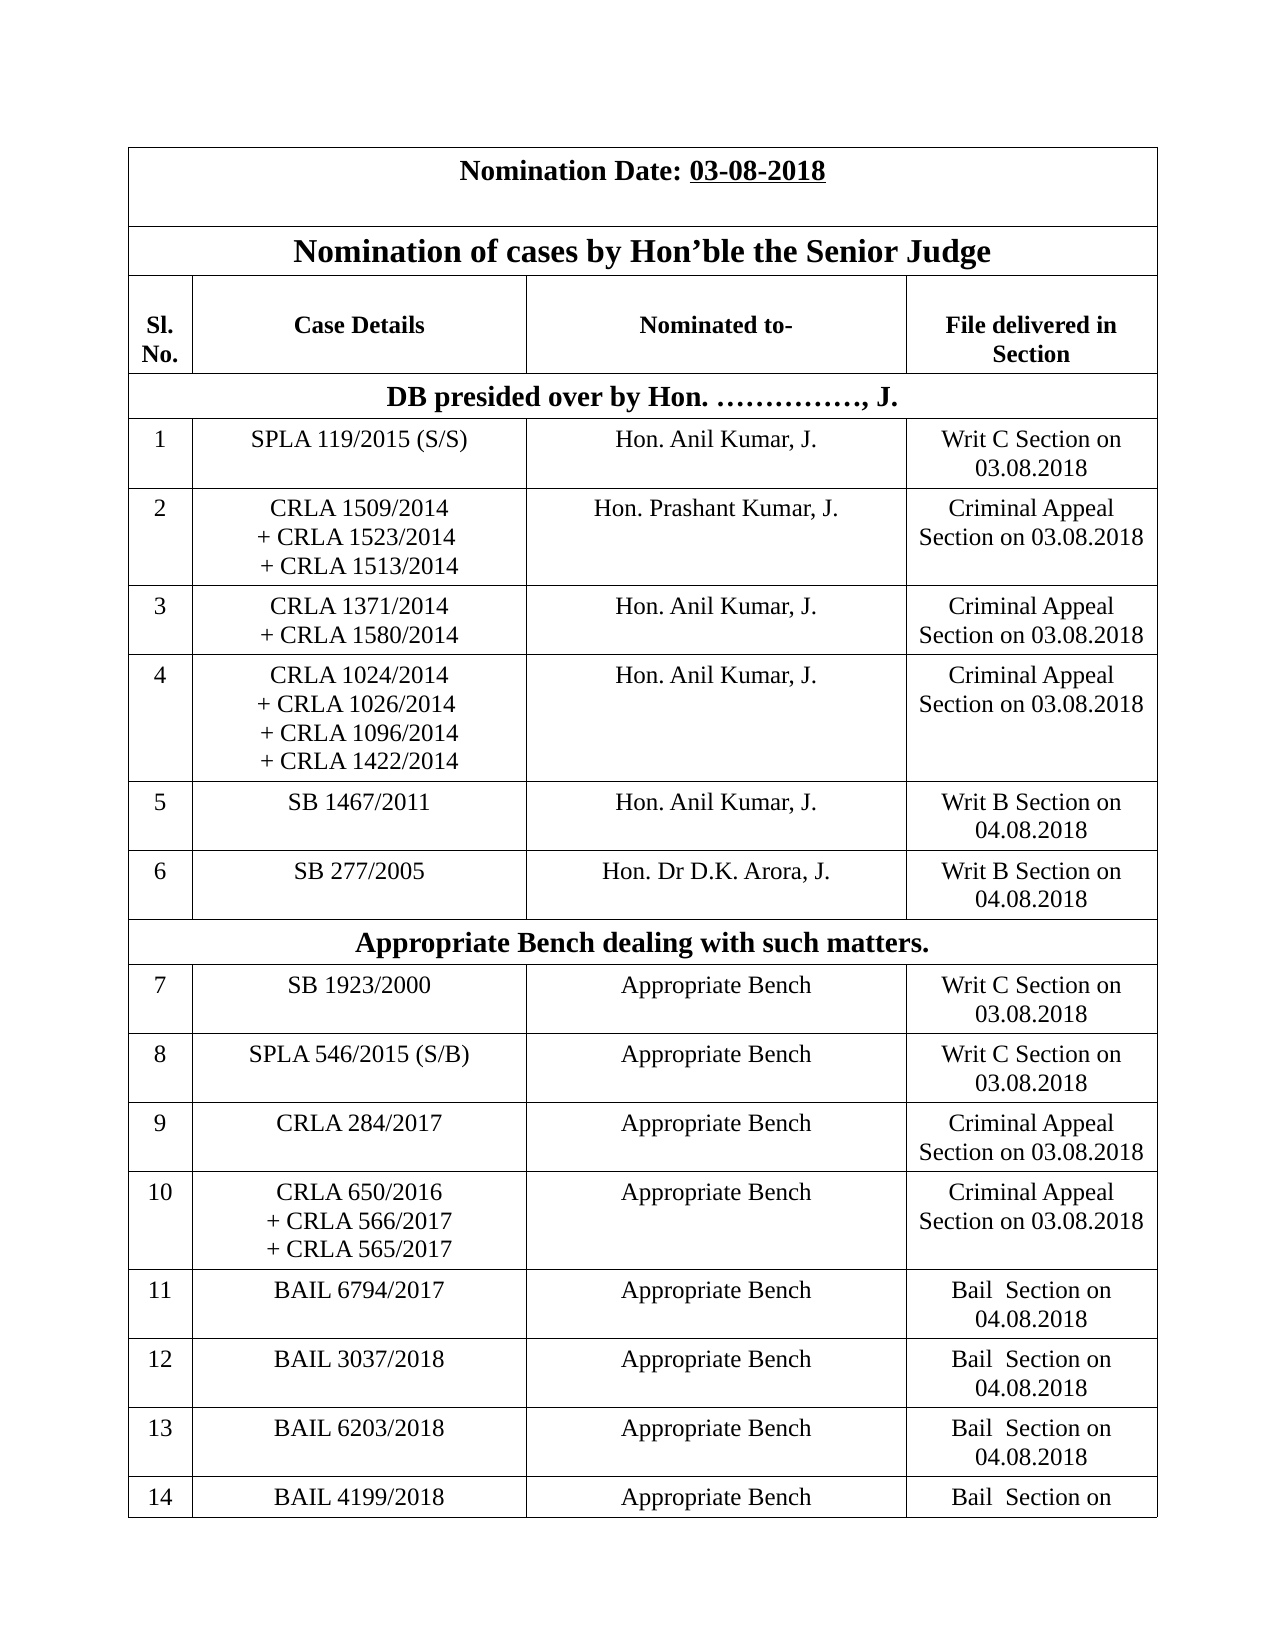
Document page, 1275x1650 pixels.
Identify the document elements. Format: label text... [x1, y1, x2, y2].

table_cell SB 277/2005 [193, 851, 526, 919]
table_cell 2 [129, 489, 192, 585]
table_cell DB presided over by Hon. ……………, J. [129, 374, 1157, 418]
table_cell Bail Section on 04.08.2018 [907, 1408, 1157, 1476]
table_cell 5 [129, 782, 192, 850]
table_cell Hon. Anil Kumar, J. [527, 782, 906, 850]
table_cell Hon. Anil Kumar, J. [527, 586, 906, 654]
table_cell SB 1467/2011 [193, 782, 526, 850]
table_cell Nomination of cases by Hon’ble the Senior Judge [129, 227, 1157, 275]
table_cell 9 [129, 1103, 192, 1171]
table_cell Criminal Appeal Section on 03.08.2018 [907, 655, 1157, 781]
table_cell CRLA 650/2016 + CRLA 566/2017 + CRLA 565/2017 [193, 1172, 526, 1269]
table_cell Criminal Appeal Section on 03.08.2018 [907, 1103, 1157, 1171]
table_cell CRLA 1509/2014 + CRLA 1523/2014 + CRLA 1513/2014 [193, 489, 526, 585]
table_cell BAIL 3037/2018 [193, 1339, 526, 1407]
table_cell CRLA 1371/2014 + CRLA 1580/2014 [193, 586, 526, 654]
table_cell SPLA 119/2015 (S/S) [193, 419, 526, 487]
table_cell 3 [129, 586, 192, 654]
table_cell 14 [129, 1477, 192, 1517]
table_cell 1 [129, 419, 192, 487]
table_cell 12 [129, 1339, 192, 1407]
table_cell BAIL 4199/2018 [193, 1477, 526, 1517]
table_cell Appropriate Bench [527, 1339, 906, 1407]
table_cell Writ B Section on 04.08.2018 [907, 851, 1157, 919]
table_cell Bail Section on [907, 1477, 1157, 1517]
table_cell SPLA 546/2015 (S/B) [193, 1034, 526, 1102]
table_header Nomination Date: 03-08-2018 [129, 148, 1157, 226]
table_cell 11 [129, 1270, 192, 1338]
table_cell Nominated to- [527, 276, 906, 373]
table_cell Bail Section on 04.08.2018 [907, 1339, 1157, 1407]
table_cell 8 [129, 1034, 192, 1102]
table_cell Appropriate Bench [527, 1172, 906, 1269]
table_cell Criminal Appeal Section on 03.08.2018 [907, 489, 1157, 585]
table_cell CRLA 284/2017 [193, 1103, 526, 1171]
table_cell Criminal Appeal Section on 03.08.2018 [907, 1172, 1157, 1269]
table_cell Appropriate Bench [527, 1103, 906, 1171]
table_cell SB 1923/2000 [193, 965, 526, 1033]
table_cell Hon. Anil Kumar, J. [527, 419, 906, 487]
table_cell Bail Section on 04.08.2018 [907, 1270, 1157, 1338]
table_cell File delivered in Section [907, 276, 1157, 373]
table_cell Writ C Section on 03.08.2018 [907, 1034, 1157, 1102]
table_cell Writ B Section on 04.08.2018 [907, 782, 1157, 850]
table_cell Hon. Anil Kumar, J. [527, 655, 906, 781]
table_cell Hon. Prashant Kumar, J. [527, 489, 906, 585]
table_cell Appropriate Bench [527, 1477, 906, 1517]
table_cell Hon. Dr D.K. Arora, J. [527, 851, 906, 919]
table_cell Appropriate Bench [527, 1034, 906, 1102]
table_cell Case Details [193, 276, 526, 373]
table_cell BAIL 6203/2018 [193, 1408, 526, 1476]
table_cell 13 [129, 1408, 192, 1476]
table_cell 6 [129, 851, 192, 919]
table_cell Appropriate Bench [527, 1408, 906, 1476]
table_cell Criminal Appeal Section on 03.08.2018 [907, 586, 1157, 654]
table_cell Writ C Section on 03.08.2018 [907, 965, 1157, 1033]
table_cell 4 [129, 655, 192, 781]
table_cell 7 [129, 965, 192, 1033]
table_cell Appropriate Bench dealing with such matters. [129, 920, 1157, 964]
table_cell Appropriate Bench [527, 1270, 906, 1338]
table_cell 10 [129, 1172, 192, 1269]
table_cell CRLA 1024/2014 + CRLA 1026/2014 + CRLA 1096/2014 + CRLA 1422/2014 [193, 655, 526, 781]
table_cell Writ C Section on 03.08.2018 [907, 419, 1157, 487]
table_cell Appropriate Bench [527, 965, 906, 1033]
table_cell Sl. No. [129, 276, 192, 373]
table_cell BAIL 6794/2017 [193, 1270, 526, 1338]
